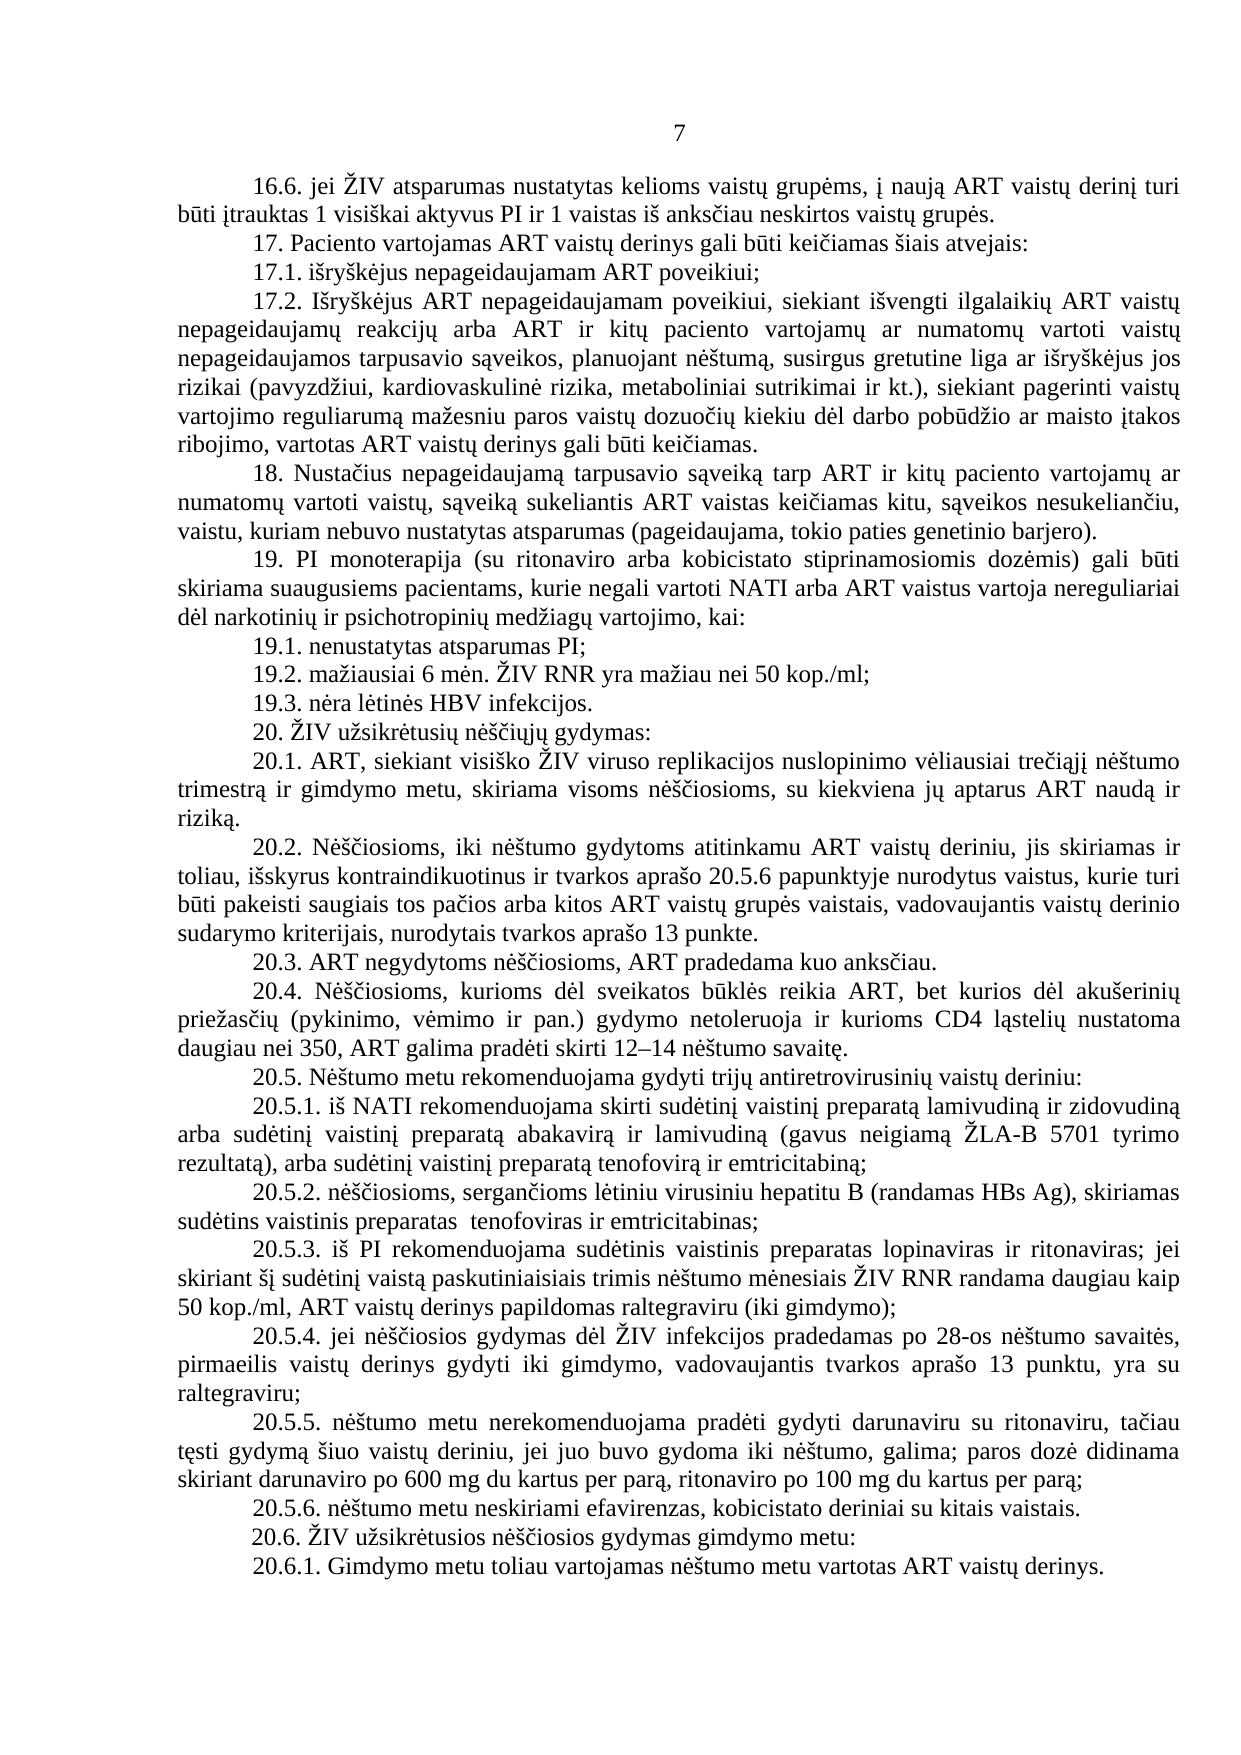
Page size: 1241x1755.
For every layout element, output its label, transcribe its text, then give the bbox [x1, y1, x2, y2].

text 20.5.1. iš NATI rekomenduojama skirti sudėtinį vaistinį preparatą lamivudiną ir zidovudiną arba sudėtinį vaistinį preparatą abakavirą ir lamivudiną (gavus neigiamą ŽLA-B 5701 tyrimo rezultatą), arba sudėtinį vaistinį preparatą tenofovirą ir emtricitabiną; [177, 1091, 1181, 1177]
text 16.6. jei ŽIV atsparumas nustatytas kelioms vaistų grupėms, į naują ART vaistų derinį turi būti įtrauktas 1 visiškai aktyvus PI ir 1 vaistas iš anksčiau neskirtos vaistų grupės. [177, 171, 1181, 228]
text 20.5.4. jei nėščiosios gydymas dėl ŽIV infekcijos pradedamas po 28-os nėštumo savaitės, pirmaeilis vaistų derinys gydyti iki gimdymo, vadovaujantis tvarkos aprašo 13 punktu, yra su raltegraviru; [177, 1321, 1181, 1407]
text 20. ŽIV užsikrėtusių nėščiųjų gydymas: [177, 717, 1181, 746]
text 20.5.6. nėštumo metu neskiriami efavirenzas, kobicistato deriniai su kitais vaistais. [177, 1493, 1181, 1522]
text 17.2. Išryškėjus ART nepageidaujamam poveikiui, siekiant išvengti ilgalaikių ART vaistų nepageidaujamų reakcijų arba ART ir kitų paciento vartojamų ar numatomų vartoti vaistų nepageidaujamos tarpusavio sąveikos, planuojant nėštumą, susirgus gretutine liga ar išryškėjus jos rizikai (pavyzdžiui, kardiovaskulinė rizika, metaboliniai sutrikimai ir kt.), siekiant pagerinti vaistų vartojimo reguliarumą mažesniu paros vaistų dozuočių kiekiu dėl darbo pobūdžio ar maisto įtakos ribojimo, vartotas ART vaistų derinys gali būti keičiamas. [177, 286, 1181, 458]
text 20.5.3. iš PI rekomenduojama sudėtinis vaistinis preparatas lopinaviras ir ritonaviras; jei skiriant šį sudėtinį vaistą paskutiniaisiais trimis nėštumo mėnesiais ŽIV RNR randama daugiau kaip 50 kop./ml, ART vaistų derinys papildomas raltegraviru (iki gimdymo); [177, 1234, 1181, 1321]
text 20.2. Nėščiosioms, iki nėštumo gydytoms atitinkamu ART vaistų deriniu, jis skiriamas ir toliau, išskyrus kontraindikuotinus ir tvarkos aprašo 20.5.6 papunktyje nurodytus vaistus, kurie turi būti pakeisti saugiais tos pačios arba kitos ART vaistų grupės vaistais, vadovaujantis vaistų derinio sudarymo kriterijais, nurodytais tvarkos aprašo 13 punkte. [177, 832, 1181, 947]
text 20.1. ART, siekiant visiško ŽIV viruso replikacijos nuslopinimo vėliausiai trečiąjį nėštumo trimestrą ir gimdymo metu, skiriama visoms nėščiosioms, su kiekviena jų aptarus ART naudą ir riziką. [177, 746, 1181, 832]
text 19. PI monoterapija (su ritonaviro arba kobicistato stiprinamosiomis dozėmis) gali būti skiriama suaugusiems pacientams, kurie negali vartoti NATI arba ART vaistus vartoja nereguliariai dėl narkotinių ir psichotropinių medžiagų vartojimo, kai: [177, 544, 1181, 631]
text 20.5.5. nėštumo metu nerekomenduojama pradėti gydyti darunaviru su ritonaviru, tačiau tęsti gydymą šiuo vaistų deriniu, jei juo buvo gydoma iki nėštumo, galima; paros dozė didinama skiriant darunaviro po 600 mg du kartus per parą, ritonaviro po 100 mg du kartus per parą; [177, 1407, 1181, 1493]
text 19.2. mažiausiai 6 mėn. ŽIV RNR yra mažiau nei 50 kop./ml; [177, 659, 1181, 688]
text 18. Nustačius nepageidaujamą tarpusavio sąveiką tarp ART ir kitų paciento vartojamų ar numatomų vartoti vaistų, sąveiką sukeliantis ART vaistas keičiamas kitu, sąveikos nesukeliančiu, vaistu, kuriam nebuvo nustatytas atsparumas (pageidaujama, tokio paties genetinio barjero). [177, 458, 1181, 544]
text 19.1. nenustatytas atsparumas PI; [177, 631, 1181, 659]
text 20.4. Nėščiosioms, kurioms dėl sveikatos būklės reikia ART, bet kurios dėl akušerinių priežasčių (pykinimo, vėmimo ir pan.) gydymo netoleruoja ir kurioms CD4 ląstelių nustatoma daugiau nei 350, ART galima pradėti skirti 12–14 nėštumo savaitę. [177, 976, 1181, 1062]
text 19.3. nėra lėtinės HBV infekcijos. [177, 688, 1181, 717]
text 20.5. Nėštumo metu rekomenduojama gydyti trijų antiretrovirusinių vaistų deriniu: [177, 1062, 1181, 1091]
text 17. Paciento vartojamas ART vaistų derinys gali būti keičiamas šiais atvejais: [177, 228, 1181, 257]
text 17.1. išryškėjus nepageidaujamam ART poveikiui; [177, 257, 1181, 286]
text 20.6.1. Gimdymo metu toliau vartojamas nėštumo metu vartotas ART vaistų derinys. [177, 1551, 1181, 1579]
text 20.5.2. nėščiosioms, sergančioms lėtiniu virusiniu hepatitu B (randamas HBs Ag), skiriamas sudėtins vaistinis preparatas tenofoviras ir emtricitabinas; [177, 1177, 1181, 1234]
text 20.3. ART negydytoms nėščiosioms, ART pradedama kuo anksčiau. [177, 947, 1181, 976]
text 20.6. ŽIV užsikrėtusios nėščiosios gydymas gimdymo metu: [177, 1522, 1181, 1551]
